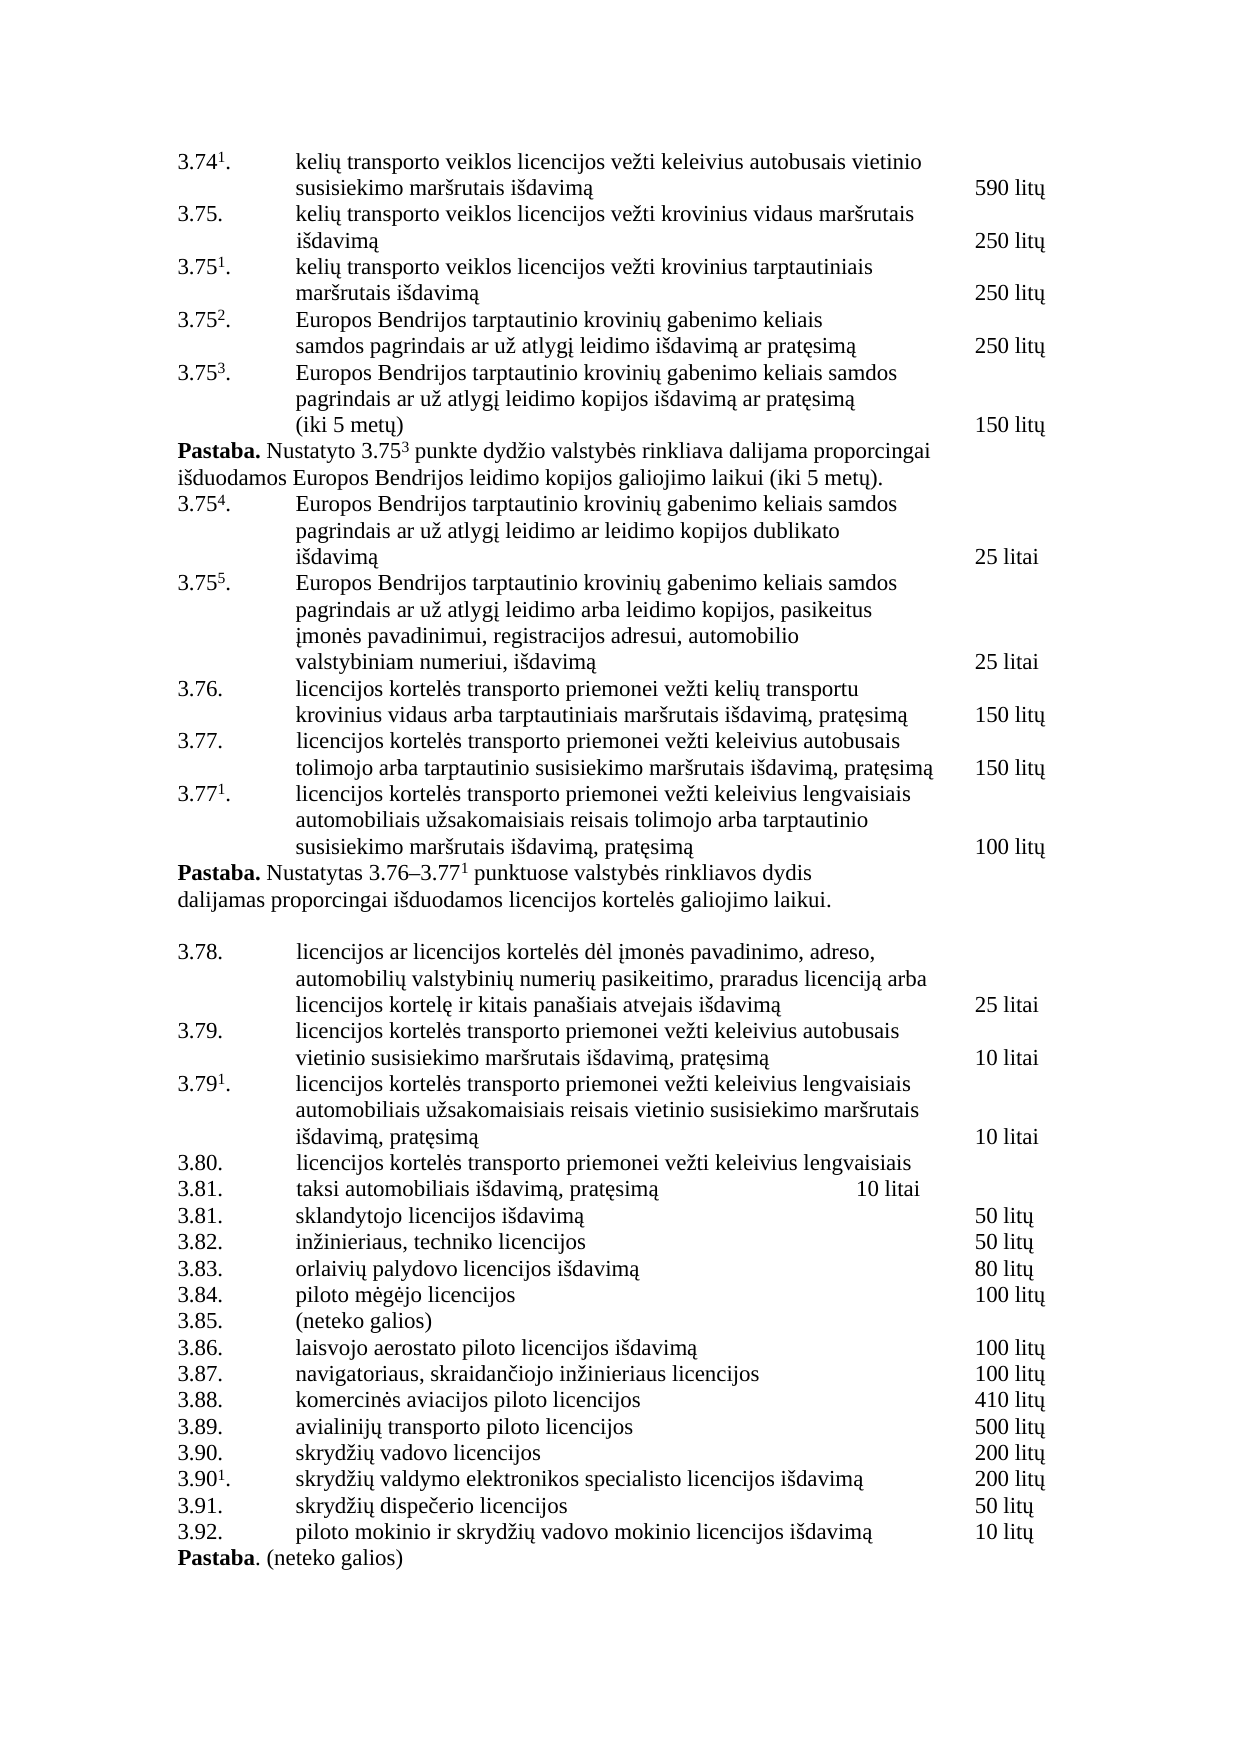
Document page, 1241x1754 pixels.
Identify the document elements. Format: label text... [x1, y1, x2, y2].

text 3.753. Europos Bendrijos tarptautinio krovinių gabenimo keliais samdos [177, 358, 1122, 385]
text krovinius vidaus arba tarptautiniais maršrutais išdavimą, pratęsimą 150 litų [177, 701, 1122, 727]
text valstybiniam numeriui, išdavimą 25 litai [177, 648, 1122, 675]
text 3.901. skrydžių valdymo elektronikos specialisto licencijos išdavimą 200 litų [177, 1465, 1122, 1492]
text 3.754. Europos Bendrijos tarptautinio krovinių gabenimo keliais samdos [177, 490, 1122, 517]
text licencijos kortelę ir kitais panašiais atvejais išdavimą 25 litai [177, 991, 1122, 1017]
text įmonės pavadinimui, registracijos adresui, automobilio [177, 622, 1122, 648]
text maršrutais išdavimą 250 litų [177, 279, 1122, 306]
text 3.79. licencijos kortelės transporto priemonei vežti keleivius autobusais vietinio susisiekimo maršrutais išdavimą, pratęsimą 10 litai [177, 1017, 1122, 1070]
text (iki 5 metų) 150 litų [177, 411, 1122, 438]
text samdos pagrindais ar už atlygį leidimo išdavimą ar pratęsimą 250 litų [177, 332, 1122, 358]
text susisiekimo maršrutais išdavimą, pratęsimą 100 litų [177, 833, 1122, 859]
text 3.91. skrydžių dispečerio licencijos 50 litų [177, 1492, 1122, 1518]
text pagrindais ar už atlygį leidimo ar leidimo kopijos dublikato [177, 517, 1122, 543]
list taksi automobiliais išdavimą, pratęsimą 10 litai [177, 1176, 1122, 1202]
text 3.81. sklandytojo licencijos išdavimą 50 litų [177, 1202, 1122, 1228]
text Pastaba. (neteko galios) [177, 1544, 1122, 1571]
text 3.87. navigatoriaus, skraidančiojo inžinieriaus licencijos 100 litų [177, 1360, 1122, 1386]
text 3.86. laisvojo aerostato piloto licencijos išdavimą 100 litų [177, 1334, 1122, 1360]
list licencijos kortelės transporto priemonei vežti keleivius autobusais [177, 727, 1122, 754]
text pagrindais ar už atlygį leidimo arba leidimo kopijos, pasikeitus [177, 596, 1122, 622]
text išdavimą 25 litai [177, 543, 1122, 569]
list licencijos ar licencijos kortelės dėl įmonės pavadinimo, adreso, [177, 938, 1122, 965]
text 3.752. Europos Bendrijos tarptautinio krovinių gabenimo keliais [177, 306, 1122, 332]
text Pastaba. Nustatyto 3.753 punkte dydžio valstybės rinkliava dalijama proporcingai [177, 438, 1122, 464]
text 3.771. licencijos kortelės transporto priemonei vežti keleivius lengvaisiais [177, 780, 1122, 807]
text pagrindais ar už atlygį leidimo kopijos išdavimą ar pratęsimą [177, 385, 1122, 411]
text išdavimą 250 litų [296, 227, 1122, 253]
list licencijos kortelės transporto priemonei vežti keleivius lengvaisiais [177, 1149, 1122, 1176]
text 3.89. avialinijų transporto piloto licencijos 500 litų [177, 1413, 1122, 1439]
text automobiliais užsakomaisiais reisais tolimojo arba tarptautinio [177, 807, 1122, 833]
text 3.741. kelių transporto veiklos licencijos vežti keleivius autobusais vietinio susisiekimo maršrutais išdavimą 590 litų [177, 148, 1122, 200]
text dalijamas proporcingai išduodamos licencijos kortelės galiojimo laikui. [177, 886, 1122, 912]
text išduodamos Europos Bendrijos leidimo kopijos galiojimo laikui (iki 5 metų). [177, 464, 1122, 490]
text 3.82. inžinieriaus, techniko licencijos 50 litų [177, 1228, 1122, 1254]
text 3.755. Europos Bendrijos tarptautinio krovinių gabenimo keliais samdos [177, 569, 1122, 596]
text tolimojo arba tarptautinio susisiekimo maršrutais išdavimą, pratęsimą 150 litų [177, 754, 1122, 780]
text 3.88. komercinės aviacijos piloto licencijos 410 litų [177, 1386, 1122, 1413]
text 3.90. skrydžių vadovo licencijos 200 litų [177, 1439, 1122, 1465]
text 3.92. piloto mokinio ir skrydžių vadovo mokinio licencijos išdavimą 10 litų [177, 1518, 1122, 1544]
text automobilių valstybinių numerių pasikeitimo, praradus licenciją arba [177, 965, 1122, 991]
text 3.76. licencijos kortelės transporto priemonei vežti kelių transportu [177, 675, 1122, 701]
text 3.84. piloto mėgėjo licencijos 100 litų [177, 1281, 1122, 1307]
text 3.751. kelių transporto veiklos licencijos vežti krovinius tarptautiniais [177, 253, 1122, 279]
text 3.83. orlaivių palydovo licencijos išdavimą 80 litų [177, 1254, 1122, 1281]
text 3.75. kelių transporto veiklos licencijos vežti krovinius vidaus maršrutais [177, 200, 1122, 227]
text Pastaba. Nustatytas 3.76–3.771 punktuose valstybės rinkliavos dydis [177, 859, 1122, 886]
text 3.791. licencijos kortelės transporto priemonei vežti keleivius lengvaisiais automobiliais užsakomaisiais reisais vietinio susisiekimo maršrutais išdavimą, pratęsimą 10 litai [177, 1070, 1122, 1149]
text 3.85. (neteko galios) [177, 1307, 1122, 1334]
